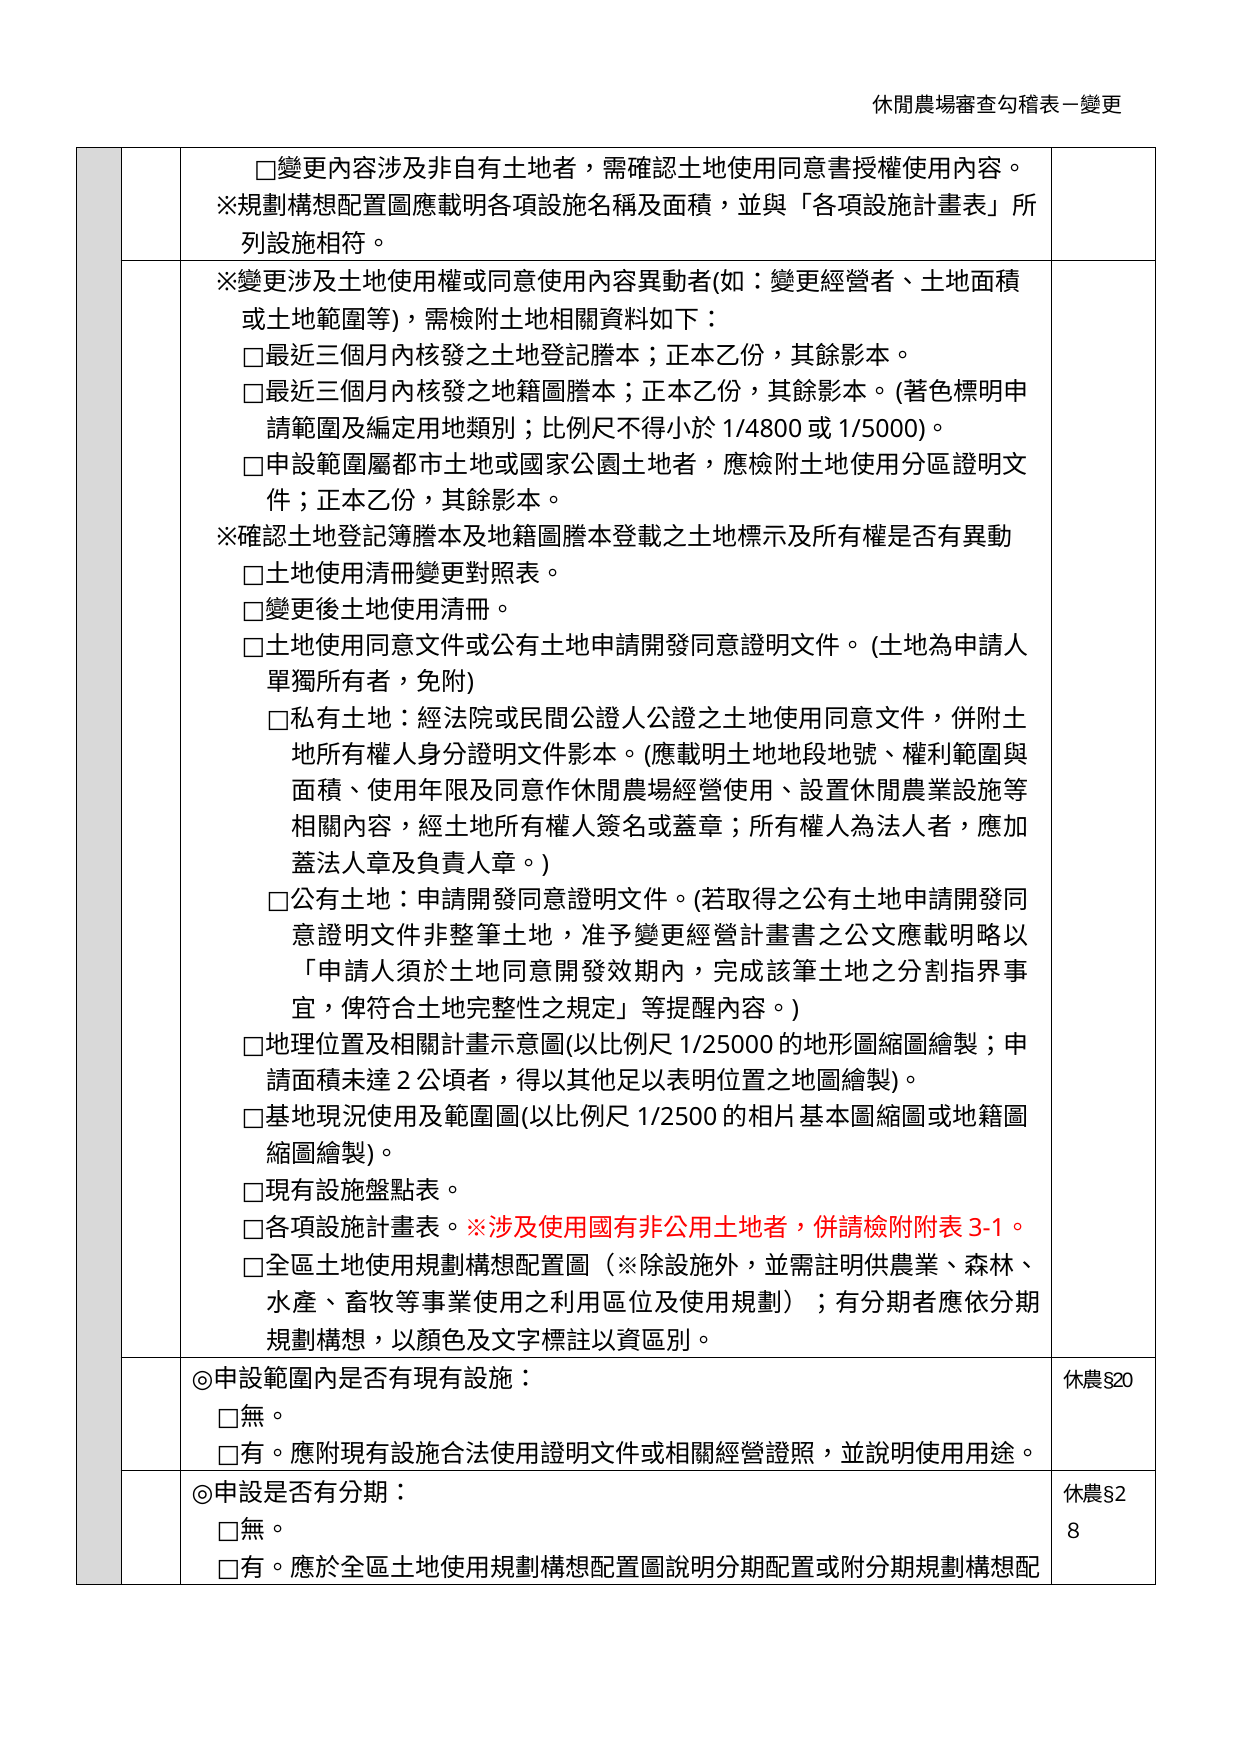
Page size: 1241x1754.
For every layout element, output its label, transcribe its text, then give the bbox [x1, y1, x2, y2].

table_cell [122, 261, 180, 1357]
table_cell ◎申設是否有分期： □無。 □有。應於全區土地使用規劃構想配置圖說明分期配置或附分期規劃構想配 [181, 1471, 1051, 1584]
table_cell □變更內容涉及非自有土地者，需確認土地使用同意書授權使用內容。 ※規劃構想配置圖應載明各項設施名稱及面積，並與「各項設施計畫表」所列設施相符。 [181, 148, 1051, 259]
table_cell [122, 148, 180, 259]
table_cell [1052, 261, 1155, 1357]
table_cell [122, 1471, 180, 1584]
table_cell [122, 1358, 180, 1470]
table_cell ※變更涉及土地使用權或同意使用內容異動者(如：變更經營者、土地面積或土地範圍等)，需檢附土地相關資料如下： □最近三個月內核發之土地登記謄本；正本乙份，其餘影本。 □最近三個月內核發之地籍圖謄本；正本乙份，其餘影本。(著色標明申請範圍及編定用地類別；比例尺不得小於1/4800或1/5000)。 □申設範圍屬都市土地或國家公園土地者，應檢附土地使用分區證明文件；正本乙份，其餘影本。 ※確認土地登記簿謄本及地籍圖謄本登載之土地標示及所有權是否有異動 □土地使用清冊變更對照表。 □變更後土地使用清冊。 □土地使用同意文件或公有土地申請開發同意證明文件。 (土地為申請人單獨所有者，免附) □私有土地：經法院或民間公證人公證之土地使用同意文件，併附土地所有權人身分證明文件影本。(應載明土地地段地號、權利範圍與面積、使用年限及同意作休閒農場經營使用、設置休閒農業設施等相關內容，經土地所有權人簽名或蓋章；所有權人為法人者，應加蓋法人章及負責人章。) □公有土地：申請開發同意證明文件。(若取得之公有土地申請開發同意證明文件非整筆土地，准予變更經營計畫書之公文應載明略以「申請人須於土地同意開發效期內，完成該筆土地之分割指界事宜，俾符合土地完整性之規定」等提醒內容。) □地理位置及相關計畫示意圖(以比例尺1/25000的地形圖縮圖繪製；申請面積未達2公頃者，得以其他足以表明位置之地圖繪製)。 □基地現況使用及範圍圖(以比例尺1/2500的相片基本圖縮圖或地籍圖縮圖繪製)。 □現有設施盤點表。 □各項設施計畫表。※涉及使用國有非公用土地者，併請檢附附表3-1。 □全區土地使用規劃構想配置圖（※除設施外，並需註明供農業、森林、水產、畜牧等事業使用之利用區位及使用規劃）；有分期者應依分期規劃構想，以顏色及文字標註以資區別。 [181, 261, 1051, 1357]
table_cell [1052, 148, 1155, 259]
table_cell 休農§2８ [1052, 1471, 1155, 1584]
table_cell 休農§20 [1052, 1358, 1155, 1470]
table_cell ◎申設範圍內是否有現有設施： □無。 □有。應附現有設施合法使用證明文件或相關經營證照，並說明使用用途。 [181, 1358, 1051, 1470]
table_cell [77, 148, 121, 1584]
